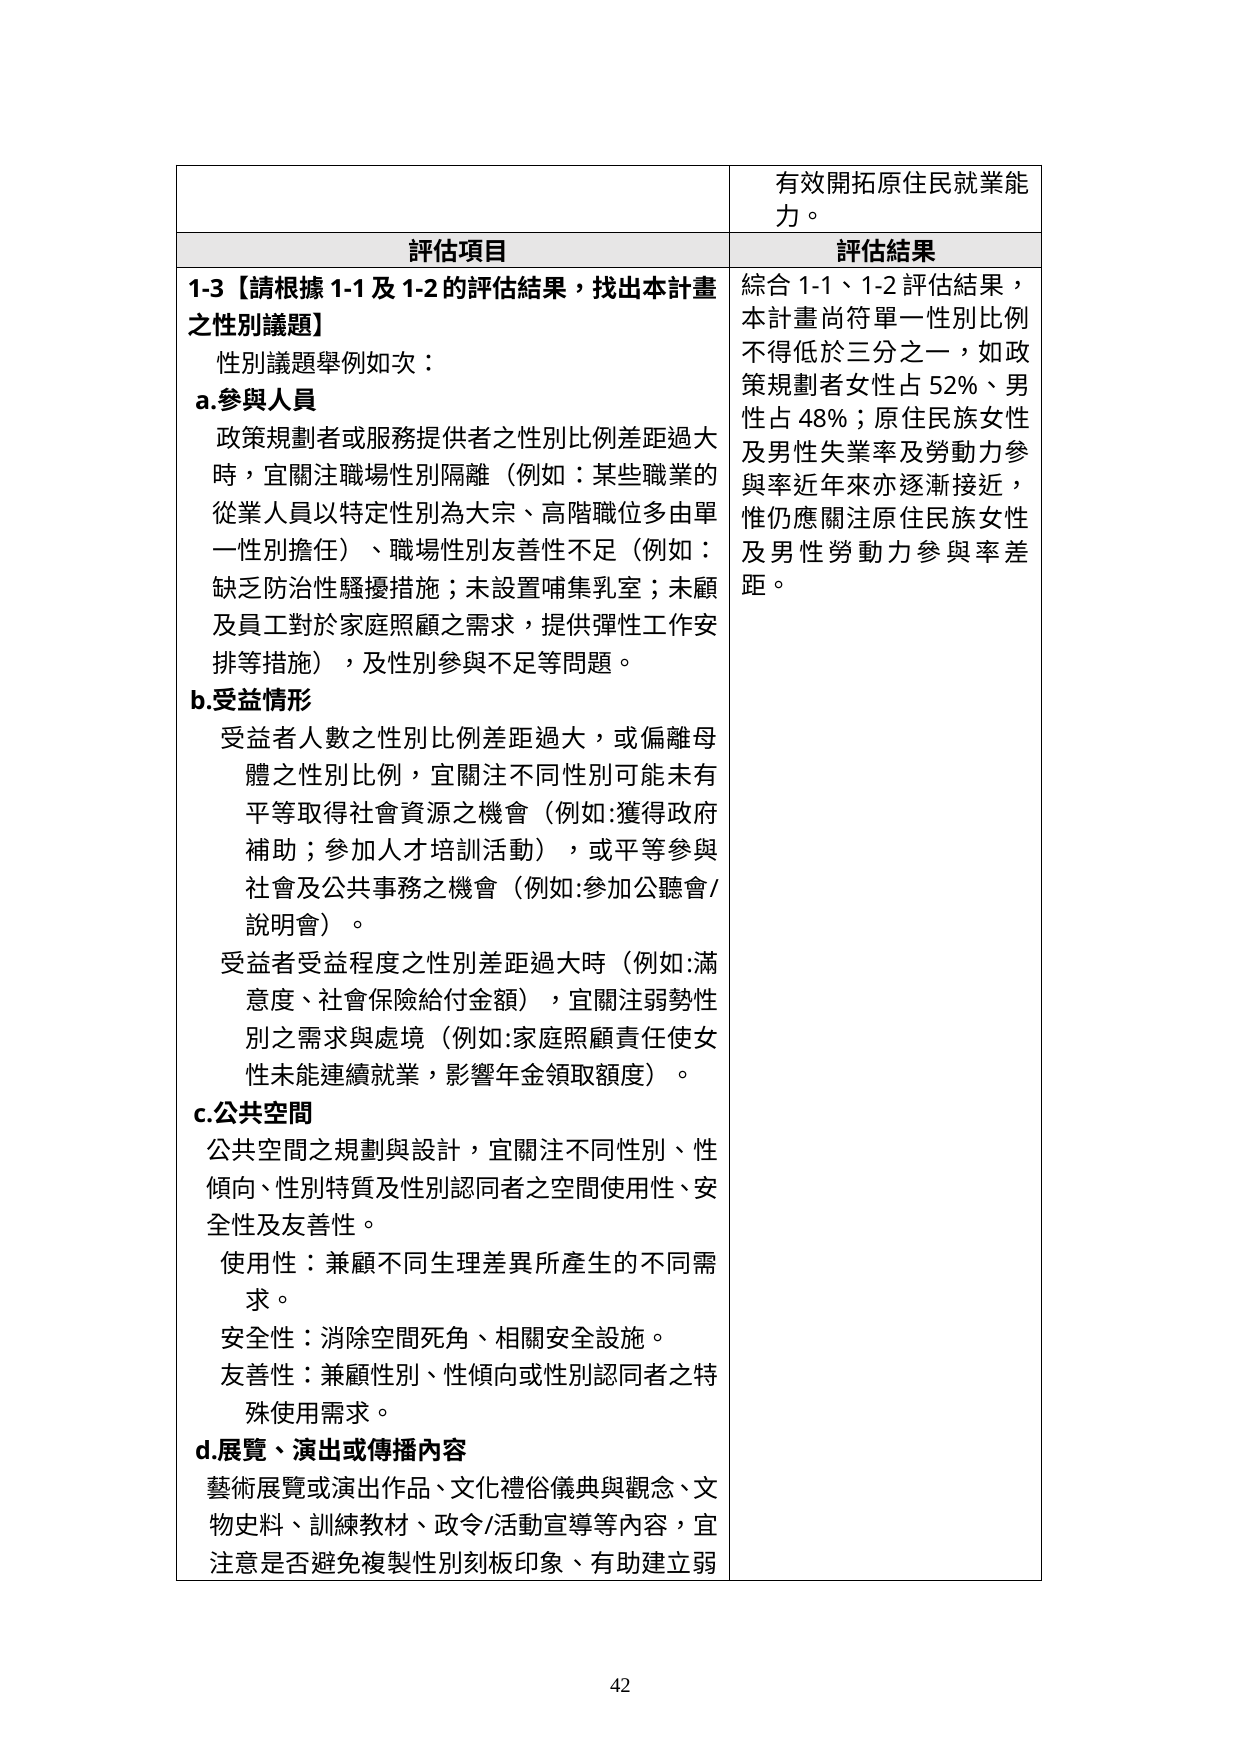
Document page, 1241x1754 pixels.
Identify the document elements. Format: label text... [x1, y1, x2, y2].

table_cell 評估項目 [177, 233, 729, 267]
table_cell 有效開拓原住民就業能力。 [730, 166, 1041, 232]
table_cell 評估結果 [730, 233, 1041, 267]
table_cell [177, 166, 729, 232]
table_cell 綜合1-1、1-2評估結果，本計畫尚符單一性別比例不得低於三分之一，如政策規劃者女性占52%、男性占48%；原住民族女性及男性失業率及勞動力參與率近年來亦逐漸接近，惟仍應關注原住民族女性及男性勞動力參與率差距。 [730, 268, 1041, 1580]
table_cell 1-3【請根據1-1及1-2的評估結果，找出本計畫之性別議題】 性別議題舉例如次： a.參與人員 政策規劃者或服務提供者之性別比例差距過大時，宜關注職場性別隔離（例如：某些職業的從業人員以特定性別為大宗、高階職位多由單一性別擔任）、職場性別友善性不足（例如：缺乏防治性騷擾措施；未設置哺集乳室；未顧及員工對於家庭照顧之需求，提供彈性工作安排等措施），及性別參與不足等問題。 b.受益情形 受益者人數之性別比例差距過大，或偏離母體之性別比例，宜關注不同性別可能未有平等取得社會資源之機會（例如:獲得政府補助；參加人才培訓活動），或平等參與社會及公共事務之機會（例如:參加公聽會/說明會）。 受益者受益程度之性別差距過大時（例如:滿意度、社會保險給付金額），宜關注弱勢性別之需求與處境（例如:家庭照顧責任使女性未能連續就業，影響年金領取額度）。 c.公共空間 公共空間之規劃與設計，宜關注不同性別、性傾向、性別特質及性別認同者之空間使用性、安全性及友善性。 使用性：兼顧不同生理差異所產生的不同需求。 安全性：消除空間死角、相關安全設施。 友善性：兼顧性別、性傾向或性別認同者之特殊使用需求。 d.展覽、演出或傳播內容 藝術展覽或演出作品、文化禮俗儀典與觀念、文物史料、訓練教材、政令/活動宣導等內容，宜注意是否避免複製性別刻板印象、有助建立弱 [177, 268, 729, 1580]
